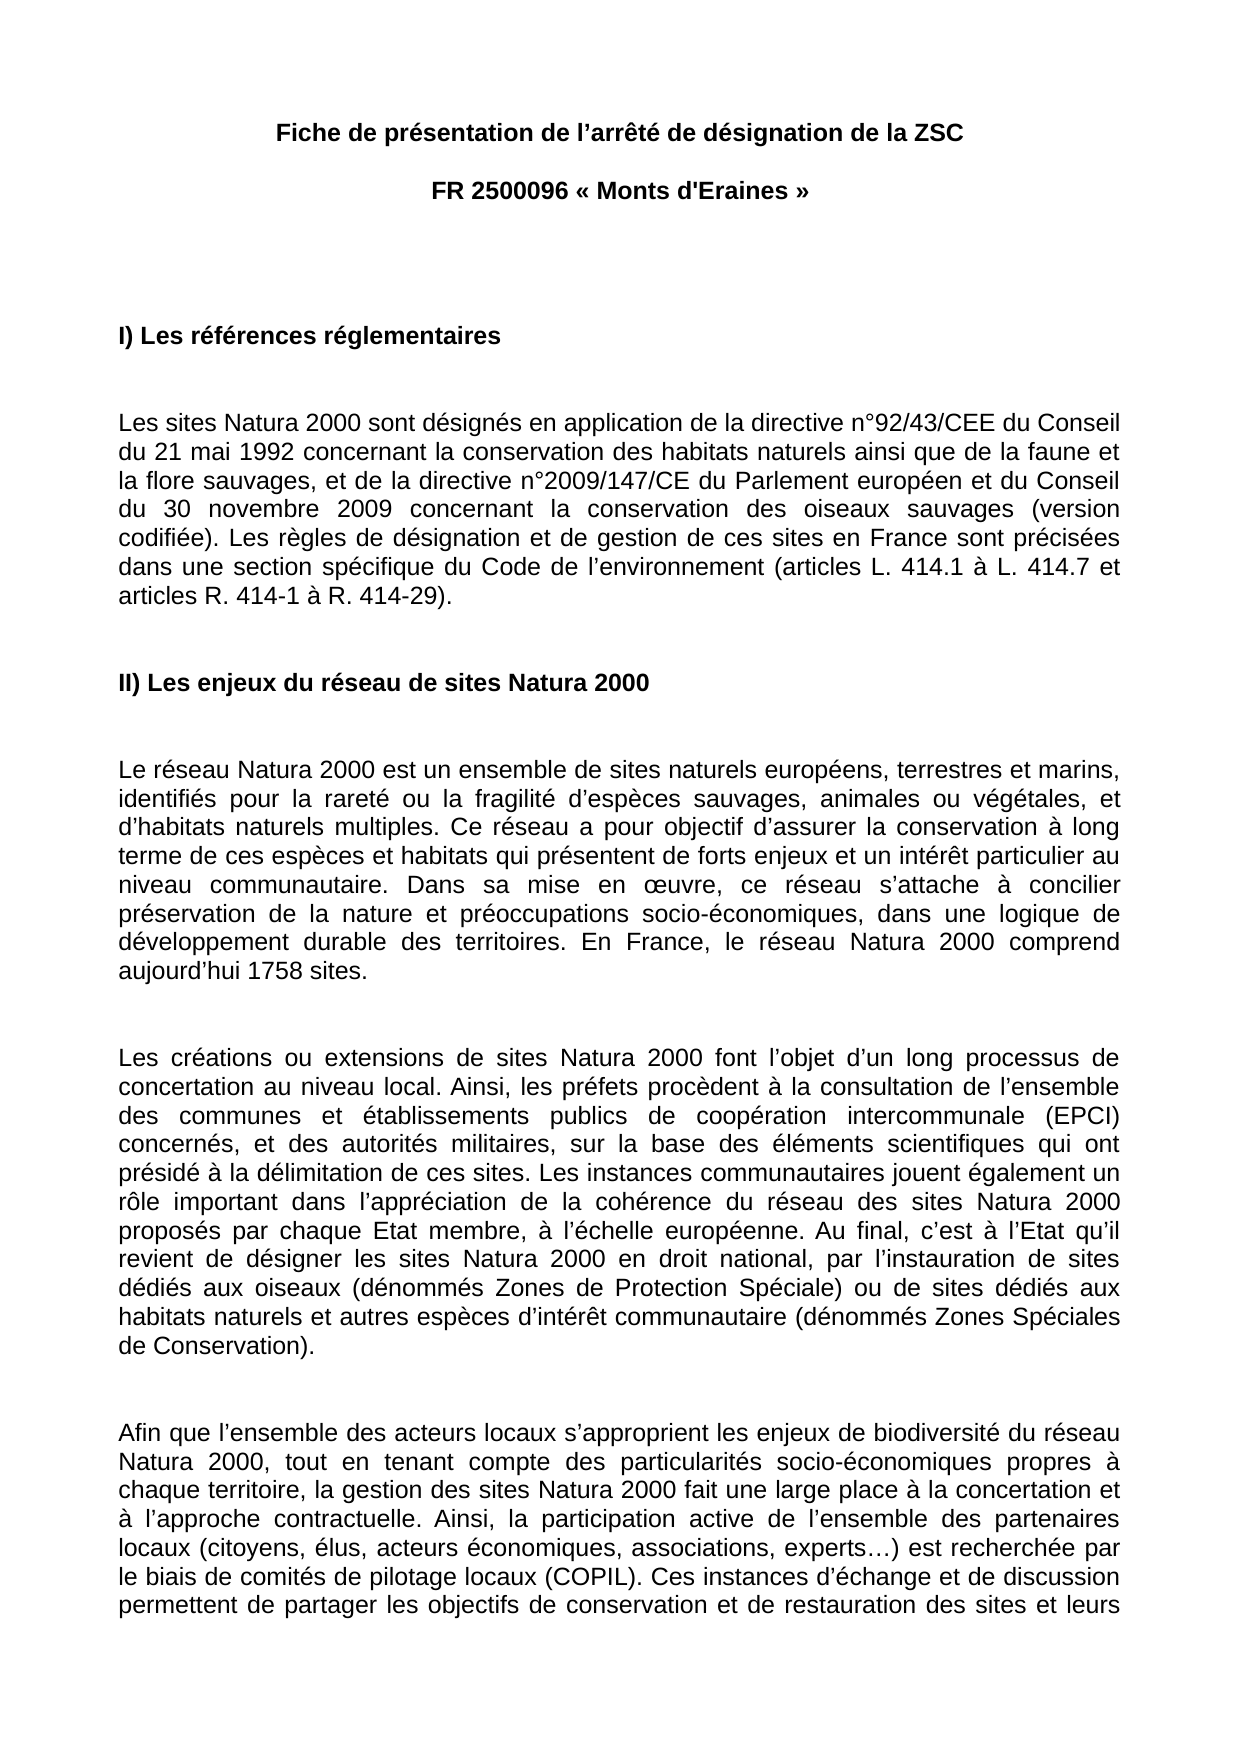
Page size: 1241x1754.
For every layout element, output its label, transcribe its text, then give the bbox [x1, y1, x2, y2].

text Les sites Natura 2000 sont désignés en application de la directive n°92/43/CEE du Conseil du 21 mai 1992 concernant la conservation des habitats naturels ainsi que de la faune et la flore sauvages, et de la directive n°2009/147/CE du Parlement européen et du Conseil du 30 novembre 2009 concernant la conservation des oiseaux sauvages (version codifiée). Les règles de désignation et de gestion de ces sites en France sont précisées dans une section spécifique du Code de l’environnement (articles L. 414.1 à L. 414.7 et articles R. 414-1 à R. 414-29). [118, 408, 1122, 609]
text II) Les enjeux du réseau de sites Natura 2000 [118, 668, 1122, 696]
text I) Les références réglementaires [118, 321, 1122, 350]
text Les créations ou extensions de sites Natura 2000 font l’objet d’un long processus de concertation au niveau local. Ainsi, les préfets procèdent à la consultation de l’ensemble des communes et établissements publics de coopération intercommunale (EPCI) concernés, et des autorités militaires, sur la base des éléments scientifiques qui ont présidé à la délimitation de ces sites. Les instances communautaires jouent également un rôle important dans l’appréciation de la cohérence du réseau des sites Natura 2000 proposés par chaque Etat membre, à l’échelle européenne. Au final, c’est à l’Etat qu’il revient de désigner les sites Natura 2000 en droit national, par l’instauration de sites dédiés aux oiseaux (dénommés Zones de Protection Spéciale) ou de sites dédiés aux habitats naturels et autres espèces d’intérêt communautaire (dénommés Zones Spéciales de Conservation). [118, 1043, 1122, 1359]
text FR 2500096 « Monts d'Eraines » [118, 176, 1122, 205]
text Fiche de présentation de l’arrêté de désignation de la ZSC [118, 118, 1122, 147]
text Le réseau Natura 2000 est un ensemble de sites naturels européens, terrestres et marins, identifiés pour la rareté ou la fragilité d’espèces sauvages, animales ou végétales, et d’habitats naturels multiples. Ce réseau a pour objectif d’assurer la conservation à long terme de ces espèces et habitats qui présentent de forts enjeux et un intérêt particulier au niveau communautaire. Dans sa mise en œuvre, ce réseau s’attache à concilier préservation de la nature et préoccupations socio-économiques, dans une logique de développement durable des territoires. En France, le réseau Natura 2000 comprend aujourd’hui 1758 sites. [118, 755, 1122, 985]
text Afin que l’ensemble des acteurs locaux s’approprient les enjeux de biodiversité du réseau Natura 2000, tout en tenant compte des particularités socio-économiques propres à chaque territoire, la gestion des sites Natura 2000 fait une large place à la concertation et à l’approche contractuelle. Ainsi, la participation active de l’ensemble des partenaires locaux (citoyens, élus, acteurs économiques, associations, experts…) est recherchée par le biais de comités de pilotage locaux (COPIL). Ces instances d’échange et de discussion permettent de partager les objectifs de conservation et de restauration des sites et leurs [118, 1418, 1122, 1619]
